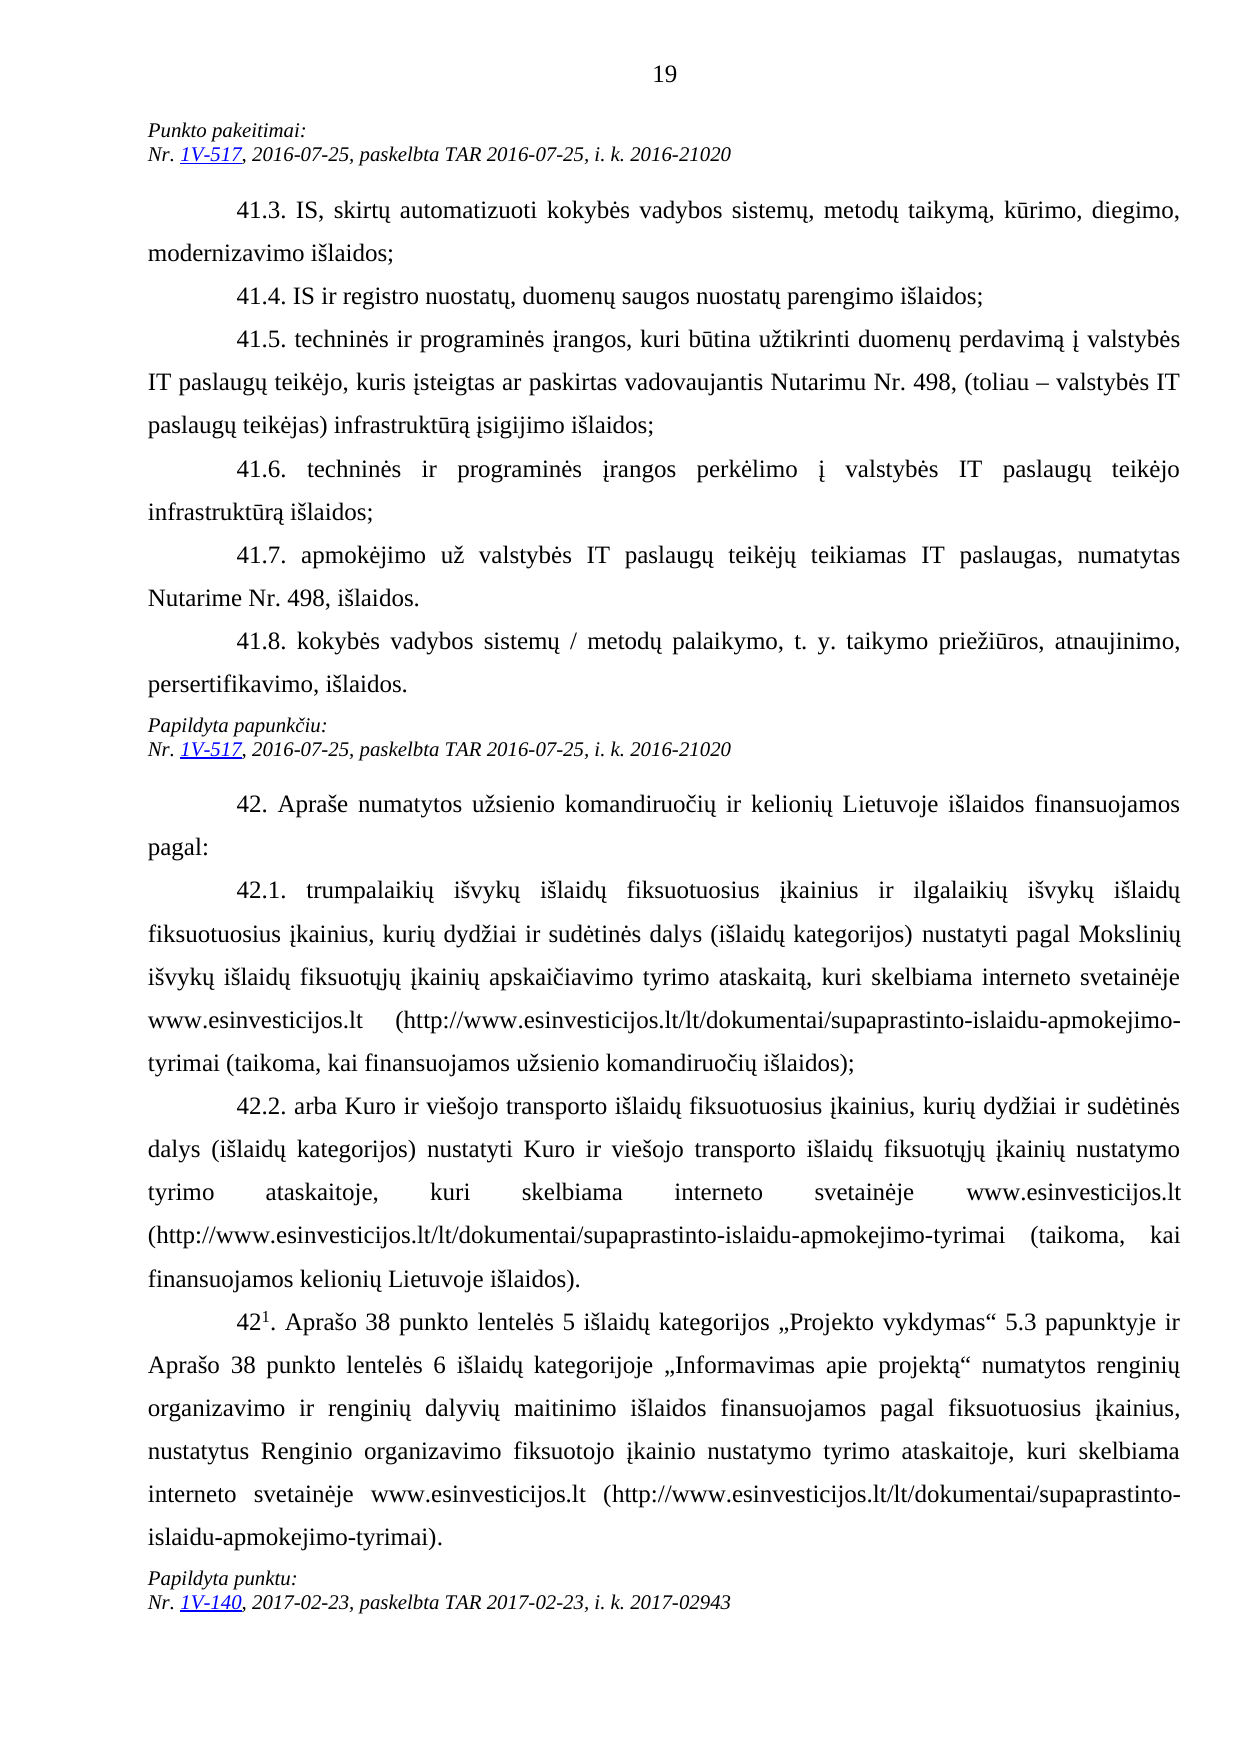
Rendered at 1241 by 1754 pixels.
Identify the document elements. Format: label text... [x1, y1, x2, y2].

text 41.5. techninės ir programinės įrangos, kuri būtina užtikrinti duomenų perdavimą į valstybės IT paslaugų teikėjo, kuris įsteigtas ar paskirtas vadovaujantis Nutarimu Nr. 498, (toliau – valstybės IT paslaugų teikėjas) infrastruktūrą įsigijimo išlaidos; [148, 324, 1181, 439]
text 41.7. apmokėjimo už valstybės IT paslaugų teikėjų teikiamas IT paslaugas, numatytas Nutarime Nr. 498, išlaidos. [148, 540, 1181, 612]
text 421. Aprašo 38 punkto lentelės 5 išlaidų kategorijos „Projekto vykdymas“ 5.3 papunktyje ir Aprašo 38 punkto lentelės 6 išlaidų kategorijoje „Informavimas apie projektą“ numatytos renginių organizavimo ir renginių dalyvių maitinimo išlaidos finansuojamos pagal fiksuotuosius įkainius, nustatytus Renginio organizavimo fiksuotojo įkainio nustatymo tyrimo ataskaitoje, kuri skelbiama interneto svetainėje www.esinvesticijos.lt (http://www.esinvesticijos.lt/lt/dokumentai/supaprastinto-islaidu-apmokejimo-tyrimai). [148, 1307, 1181, 1551]
text 41.3. IS, skirtų automatizuoti kokybės vadybos sistemų, metodų taikymą, kūrimo, diegimo, modernizavimo išlaidos; [148, 195, 1181, 267]
text Punkto pakeitimai: [148, 118, 1181, 142]
text 42. Apraše numatytos užsienio komandiruočių ir kelionių Lietuvoje išlaidos finansuojamos pagal: [148, 789, 1181, 861]
text 41.6. techninės ir programinės įrangos perkėlimo į valstybės IT paslaugų teikėjo infrastruktūrą išlaidos; [148, 454, 1181, 526]
text Papildyta punktu: [148, 1566, 1181, 1590]
text 41.8. kokybės vadybos sistemų / metodų palaikymo, t. y. taikymo priežiūros, atnaujinimo, persertifikavimo, išlaidos. [148, 626, 1181, 698]
text Papildyta papunkčiu: [148, 712, 1181, 737]
text 42.1. trumpalaikių išvykų išlaidų fiksuotuosius įkainius ir ilgalaikių išvykų išlaidų fiksuotuosius įkainius, kurių dydžiai ir sudėtinės dalys (išlaidų kategorijos) nustatyti pagal Mokslinių išvykų išlaidų fiksuotųjų įkainių apskaičiavimo tyrimo ataskaitą, kuri skelbiama interneto svetainėje www.esinvesticijos.lt (http://www.esinvesticijos.lt/lt/dokumentai/supaprastinto-islaidu-apmokejimo-tyrimai (taikoma, kai finansuojamos užsienio komandiruočių išlaidos); [148, 876, 1181, 1077]
text Nr. 1V-517, 2016-07-25, paskelbta TAR 2016-07-25, i. k. 2016-21020 [148, 737, 1181, 761]
text Nr. 1V-517, 2016-07-25, paskelbta TAR 2016-07-25, i. k. 2016-21020 [148, 142, 1181, 166]
text 41.4. IS ir registro nuostatų, duomenų saugos nuostatų parengimo išlaidos; [148, 281, 1181, 310]
text 42.2. arba Kuro ir viešojo transporto išlaidų fiksuotuosius įkainius, kurių dydžiai ir sudėtinės dalys (išlaidų kategorijos) nustatyti Kuro ir viešojo transporto išlaidų fiksuotųjų įkainių nustatymo tyrimo ataskaitoje, kuri skelbiama interneto svetainėje www.esinvesticijos.lt (http://www.esinvesticijos.lt/lt/dokumentai/supaprastinto-islaidu-apmokejimo-tyrimai (taikoma, kai finansuojamos kelionių Lietuvoje išlaidos). [148, 1091, 1181, 1292]
text Nr. 1V-140, 2017-02-23, paskelbta TAR 2017-02-23, i. k. 2017-02943 [148, 1590, 1181, 1614]
